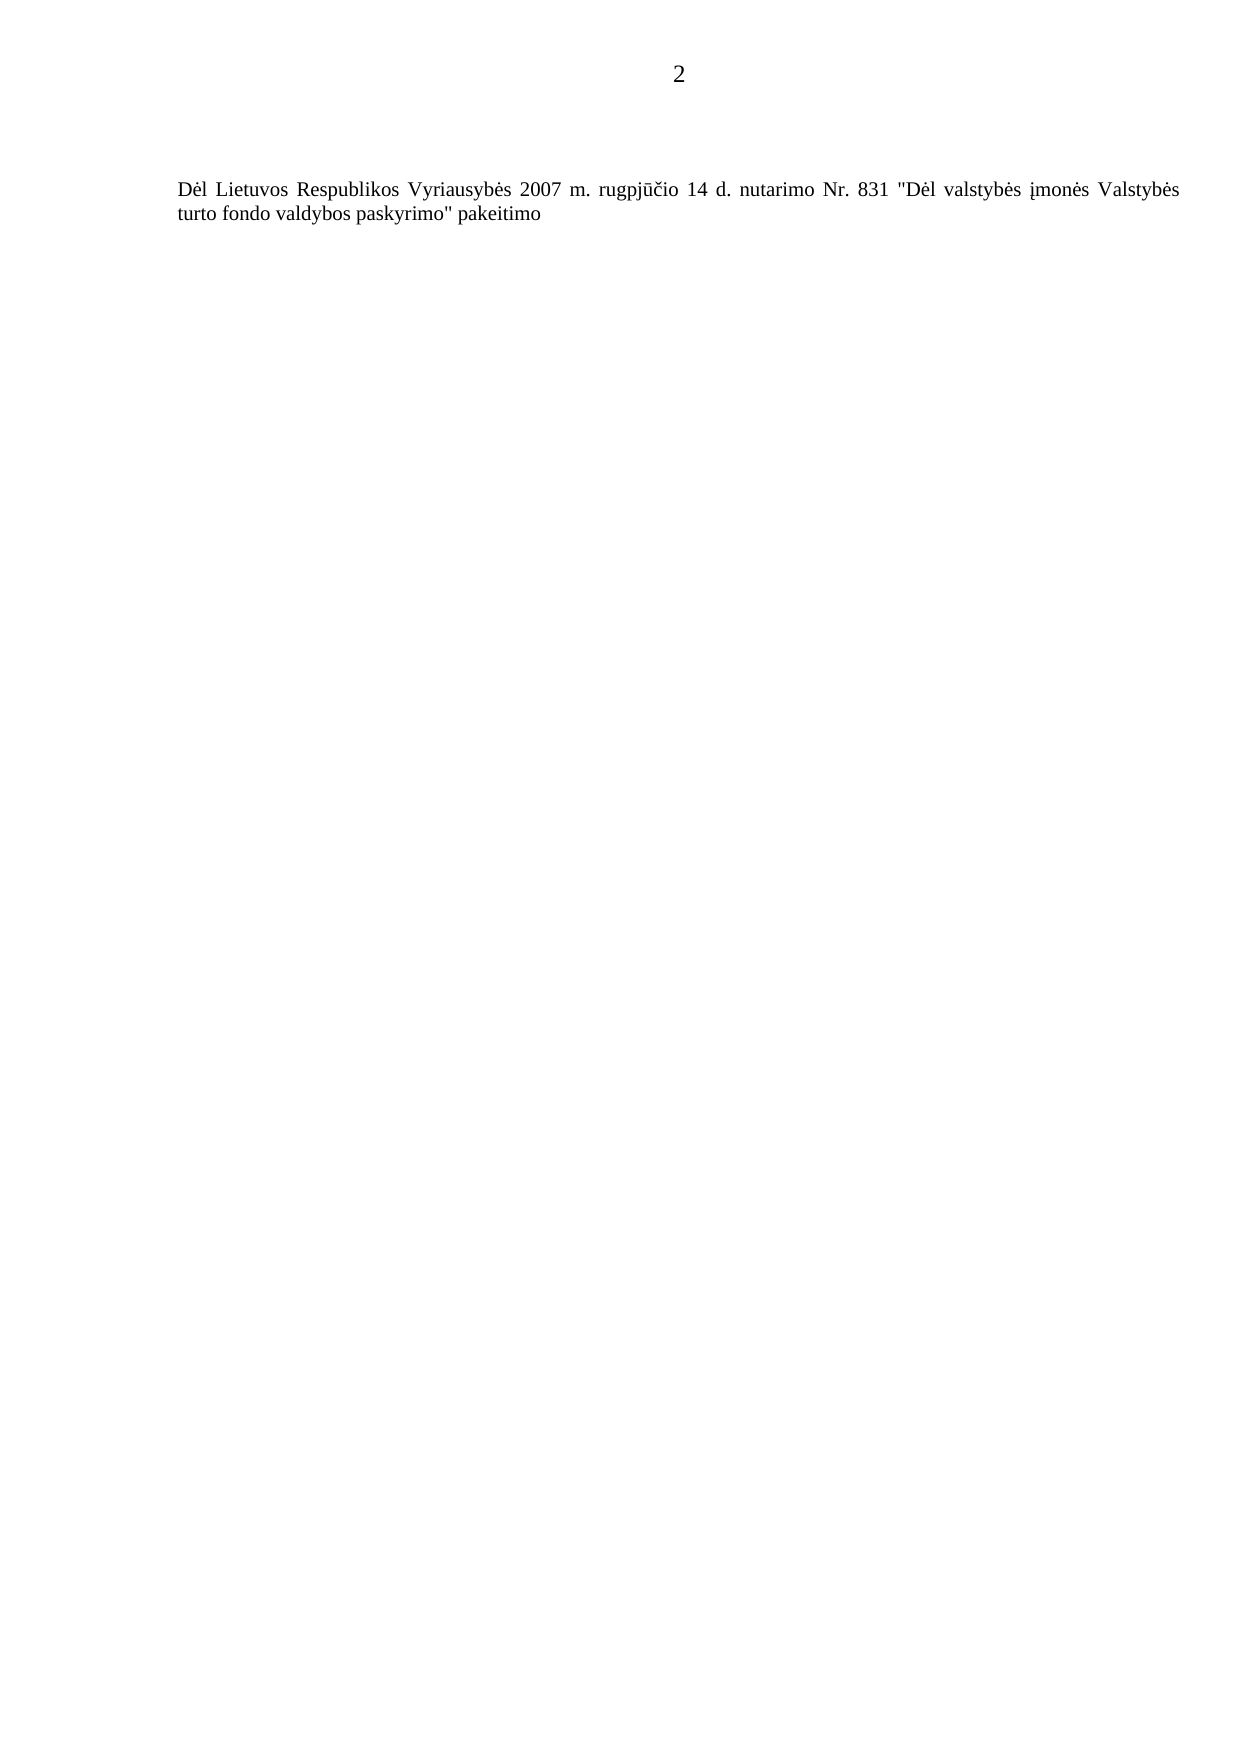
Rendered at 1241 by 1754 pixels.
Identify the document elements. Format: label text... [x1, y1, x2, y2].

text Dėl Lietuvos Respublikos Vyriausybės 2007 m. rugpjūčio 14 d. nutarimo Nr. 831 "Dėl valstybės įmonės Valstybės turto fondo valdybos paskyrimo" pakeitimo [177, 177, 1181, 225]
